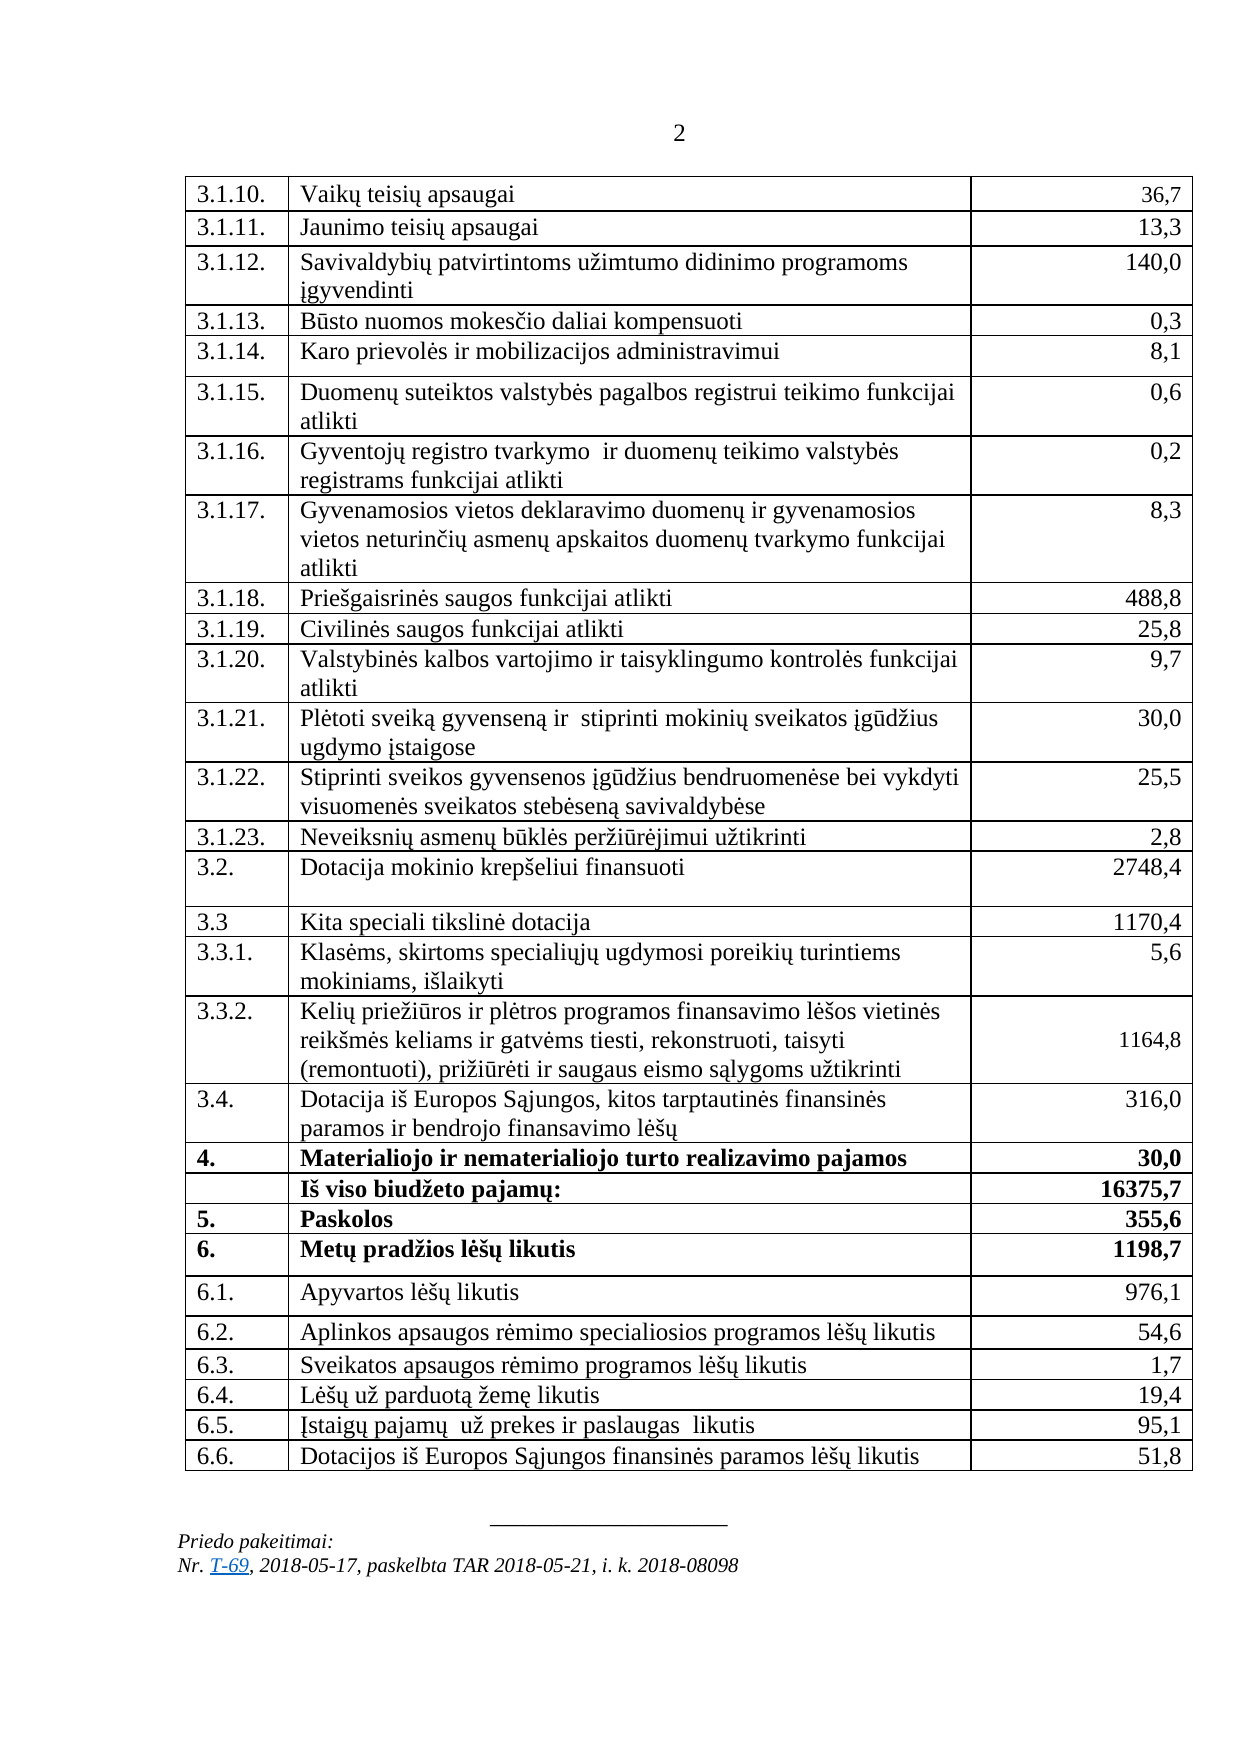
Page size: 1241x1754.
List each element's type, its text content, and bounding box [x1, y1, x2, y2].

table_cell 3.1.16. [186, 437, 288, 494]
table_cell 9,7 [972, 645, 1192, 702]
table_cell Aplinkos apsaugos rėmimo specialiosios programos lėšų likutis [289, 1317, 970, 1348]
table_cell Gyvenamosios vietos deklaravimo duomenų ir gyvenamosios vietos neturinčių asmenų apskaitos duomenų tvarkymo funkcijai atlikti [289, 496, 970, 582]
table_cell Priešgaisrinės saugos funkcijai atlikti [289, 583, 970, 612]
table_cell 488,8 [972, 583, 1192, 612]
table_cell 6.3. [186, 1350, 288, 1378]
table_cell 3.1.20. [186, 645, 288, 702]
table_cell 6.5. [186, 1411, 288, 1439]
table_cell 51,8 [972, 1441, 1192, 1469]
table_cell 54,6 [972, 1317, 1192, 1348]
table_cell 3.1.15. [186, 377, 288, 435]
table_cell 3.1.18. [186, 583, 288, 612]
table_cell Iš viso biudžeto pajamų: [289, 1174, 970, 1202]
table_cell 3.1.10. [186, 177, 288, 210]
table_cell 0,3 [972, 306, 1192, 334]
table_cell 1,7 [972, 1350, 1192, 1378]
table_cell 25,5 [972, 763, 1192, 820]
table_cell 3.1.14. [186, 336, 288, 376]
table_cell 3.1.22. [186, 763, 288, 820]
table_cell 2,8 [972, 822, 1192, 850]
table_cell Dotacija iš Europos Sąjungos, kitos tarptautinės finansinės paramos ir bendrojo finansavimo lėšų [289, 1084, 970, 1142]
table_cell 95,1 [972, 1411, 1192, 1439]
table_cell Įstaigų pajamų už prekes ir paslaugas likutis [289, 1411, 970, 1439]
table_cell 5,6 [972, 937, 1192, 995]
table_cell Karo prievolės ir mobilizacijos administravimui [289, 336, 970, 376]
table_cell Jaunimo teisių apsaugai [289, 212, 970, 245]
text ___________________ [181, 1500, 1181, 1528]
table_cell Duomenų suteiktos valstybės pagalbos registrui teikimo funkcijai atlikti [289, 377, 970, 435]
table_cell Materialiojo ir nematerialiojo turto realizavimo pajamos [289, 1143, 970, 1172]
table_cell 19,4 [972, 1380, 1192, 1409]
table_cell Paskolos [289, 1204, 970, 1233]
table_cell 3.1.13. [186, 306, 288, 334]
table_cell 3.4. [186, 1084, 288, 1142]
table_cell 16375,7 [972, 1174, 1192, 1202]
table_cell 6.4. [186, 1380, 288, 1409]
table_cell 36,7 [972, 177, 1192, 210]
table_cell 140,0 [972, 247, 1192, 304]
table_cell 0,2 [972, 437, 1192, 494]
table_cell Būsto nuomos mokesčio daliai kompensuoti [289, 306, 970, 334]
table_cell 8,1 [972, 336, 1192, 376]
table_cell Lėšų už parduotą žemę likutis [289, 1380, 970, 1409]
table_cell 6.2. [186, 1317, 288, 1348]
table_cell 6.6. [186, 1441, 288, 1469]
table_cell [186, 1174, 288, 1202]
table_cell 25,8 [972, 614, 1192, 643]
table_cell 3.1.19. [186, 614, 288, 643]
table_cell 2748,4 [972, 852, 1192, 906]
table_cell 3.3 [186, 907, 288, 936]
table_cell 3.1.21. [186, 703, 288, 761]
table_cell 13,3 [972, 212, 1192, 245]
table_cell Neveiksnių asmenų būklės peržiūrėjimui užtikrinti [289, 822, 970, 850]
table_cell Apyvartos lėšų likutis [289, 1277, 970, 1315]
table_cell 3.1.23. [186, 822, 288, 850]
table_cell Stiprinti sveikos gyvensenos įgūdžius bendruomenėse bei vykdyti visuomenės sveikatos stebėseną savivaldybėse [289, 763, 970, 820]
table_cell Plėtoti sveiką gyvenseną ir stiprinti mokinių sveikatos įgūdžius ugdymo įstaigose [289, 703, 970, 761]
table_cell Savivaldybių patvirtintoms užimtumo didinimo programoms įgyvendinti [289, 247, 970, 304]
table_cell 6.1. [186, 1277, 288, 1315]
table_cell 5. [186, 1204, 288, 1233]
table_cell 30,0 [972, 703, 1192, 761]
table_cell Gyventojų registro tvarkymo ir duomenų teikimo valstybės registrams funkcijai atlikti [289, 437, 970, 494]
table_cell 3.1.12. [186, 247, 288, 304]
table_cell Vaikų teisių apsaugai [289, 177, 970, 210]
table_cell 1198,7 [972, 1234, 1192, 1275]
table_cell 8,3 [972, 496, 1192, 582]
table_cell 1164,8 [972, 997, 1192, 1083]
table_cell Dotacija mokinio krepšeliui finansuoti [289, 852, 970, 906]
table_cell 3.1.11. [186, 212, 288, 245]
table_cell Sveikatos apsaugos rėmimo programos lėšų likutis [289, 1350, 970, 1378]
table_cell 1170,4 [972, 907, 1192, 936]
table_cell Kelių priežiūros ir plėtros programos finansavimo lėšos vietinės reikšmės keliams ir gatvėms tiesti, rekonstruoti, taisyti (remontuoti), prižiūrėti ir saugaus eismo sąlygoms užtikrinti [289, 997, 970, 1083]
table_cell 4. [186, 1143, 288, 1172]
table_cell Civilinės saugos funkcijai atlikti [289, 614, 970, 643]
table_cell 355,6 [972, 1204, 1192, 1233]
table_cell Kita speciali tikslinė dotacija [289, 907, 970, 936]
table_cell 3.3.2. [186, 997, 288, 1083]
table_cell 3.2. [186, 852, 288, 906]
table_cell 0,6 [972, 377, 1192, 435]
table_cell Metų pradžios lėšų likutis [289, 1234, 970, 1275]
table_cell Valstybinės kalbos vartojimo ir taisyklingumo kontrolės funkcijai atlikti [289, 645, 970, 702]
table_cell 3.3.1. [186, 937, 288, 995]
table_cell Klasėms, skirtoms specialiųjų ugdymosi poreikių turintiems mokiniams, išlaikyti [289, 937, 970, 995]
table_cell 30,0 [972, 1143, 1192, 1172]
table_cell Dotacijos iš Europos Sąjungos finansinės paramos lėšų likutis [289, 1441, 970, 1469]
table_cell 316,0 [972, 1084, 1192, 1142]
table_cell 3.1.17. [186, 496, 288, 582]
text Priedo pakeitimai: [177, 1528, 1181, 1553]
table_cell 6. [186, 1234, 288, 1275]
text Nr. T-69, 2018-05-17, paskelbta TAR 2018-05-21, i. k. 2018-08098 [177, 1553, 1181, 1577]
table_cell 976,1 [972, 1277, 1192, 1315]
